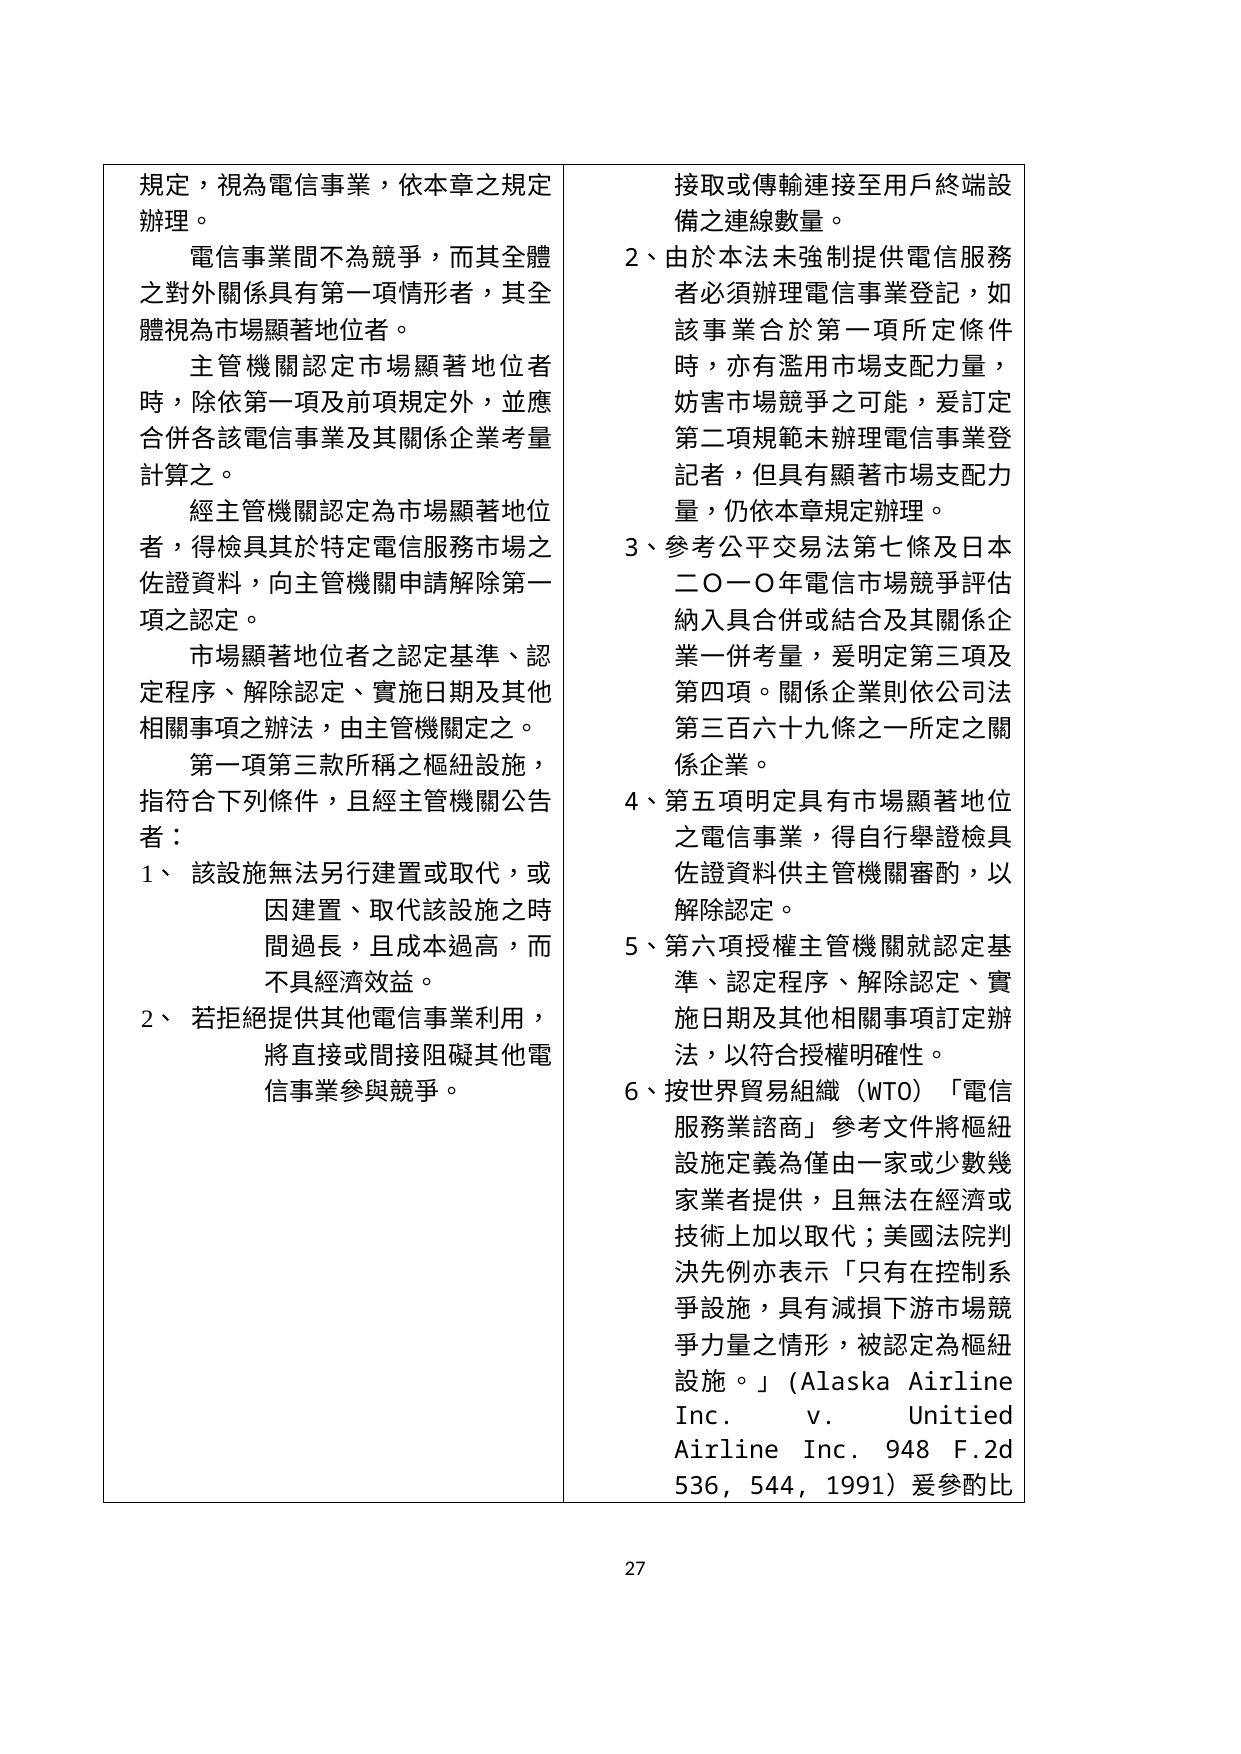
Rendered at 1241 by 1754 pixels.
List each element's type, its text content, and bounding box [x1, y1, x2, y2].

table_cell 接取或傳輸連接至用戶終端設備之連線數量。 由於本法未強制提供電信服務者必須辦理電信事業登記，如該事業合於第一項所定條件時，亦有濫用市場支配力量，妨害市場競爭之可能，爰訂定第二項規範未辦理電信事業登記者，但具有顯著市場支配力量，仍依本章規定辦理。 參考公平交易法第七條及日本二Ｏ一Ｏ年電信市場競爭評估納入具合併或結合及其關係企業一併考量，爰明定第三項及第四項。關係企業則依公司法第三百六十九條之一所定之關係企業。 第五項明定具有市場顯著地位之電信事業，得自行舉證檢具佐證資料供主管機關審酌，以解除認定。 第六項授權主管機關就認定基準、認定程序、解除認定、實施日期及其他相關事項訂定辦法，以符合授權明確性。 按世界貿易組織（WTO）「電信服務業諮商」參考文件將樞紐設施定義為僅由一家或少數幾家業者提供，且無法在經濟或技術上加以取代；美國法院判決先例亦表示「只有在控制系爭設施，具有減損下游市場競爭力量之情形，被認定為樞紐設施。」(Alaska Airline Inc. v. Unitied Airline Inc. 948 F.2d 536, 544, 1991）爰參酌比 [564, 165, 1024, 1502]
table_cell 規定，視為電信事業，依本章之規定辦理。 電信事業間不為競爭，而其全體之對外關係具有第一項情形者，其全體視為市場顯著地位者。 主管機關認定市場顯著地位者時，除依第一項及前項規定外，並應合併各該電信事業及其關係企業考量計算之。 經主管機關認定為市場顯著地位者，得檢具其於特定電信服務市場之佐證資料，向主管機關申請解除第一項之認定。 市場顯著地位者之認定基準、認定程序、解除認定、實施日期及其他相關事項之辦法，由主管機關定之。 第一項第三款所稱之樞紐設施，指符合下列條件，且經主管機關公告者： 該設施無法另行建置或取代，或因建置、取代該設施之時間過長，且成本過高，而不具經濟效益。 若拒絕提供其他電信事業利用，將直接或間接阻礙其他電信事業參與競爭。 [104, 165, 563, 1502]
